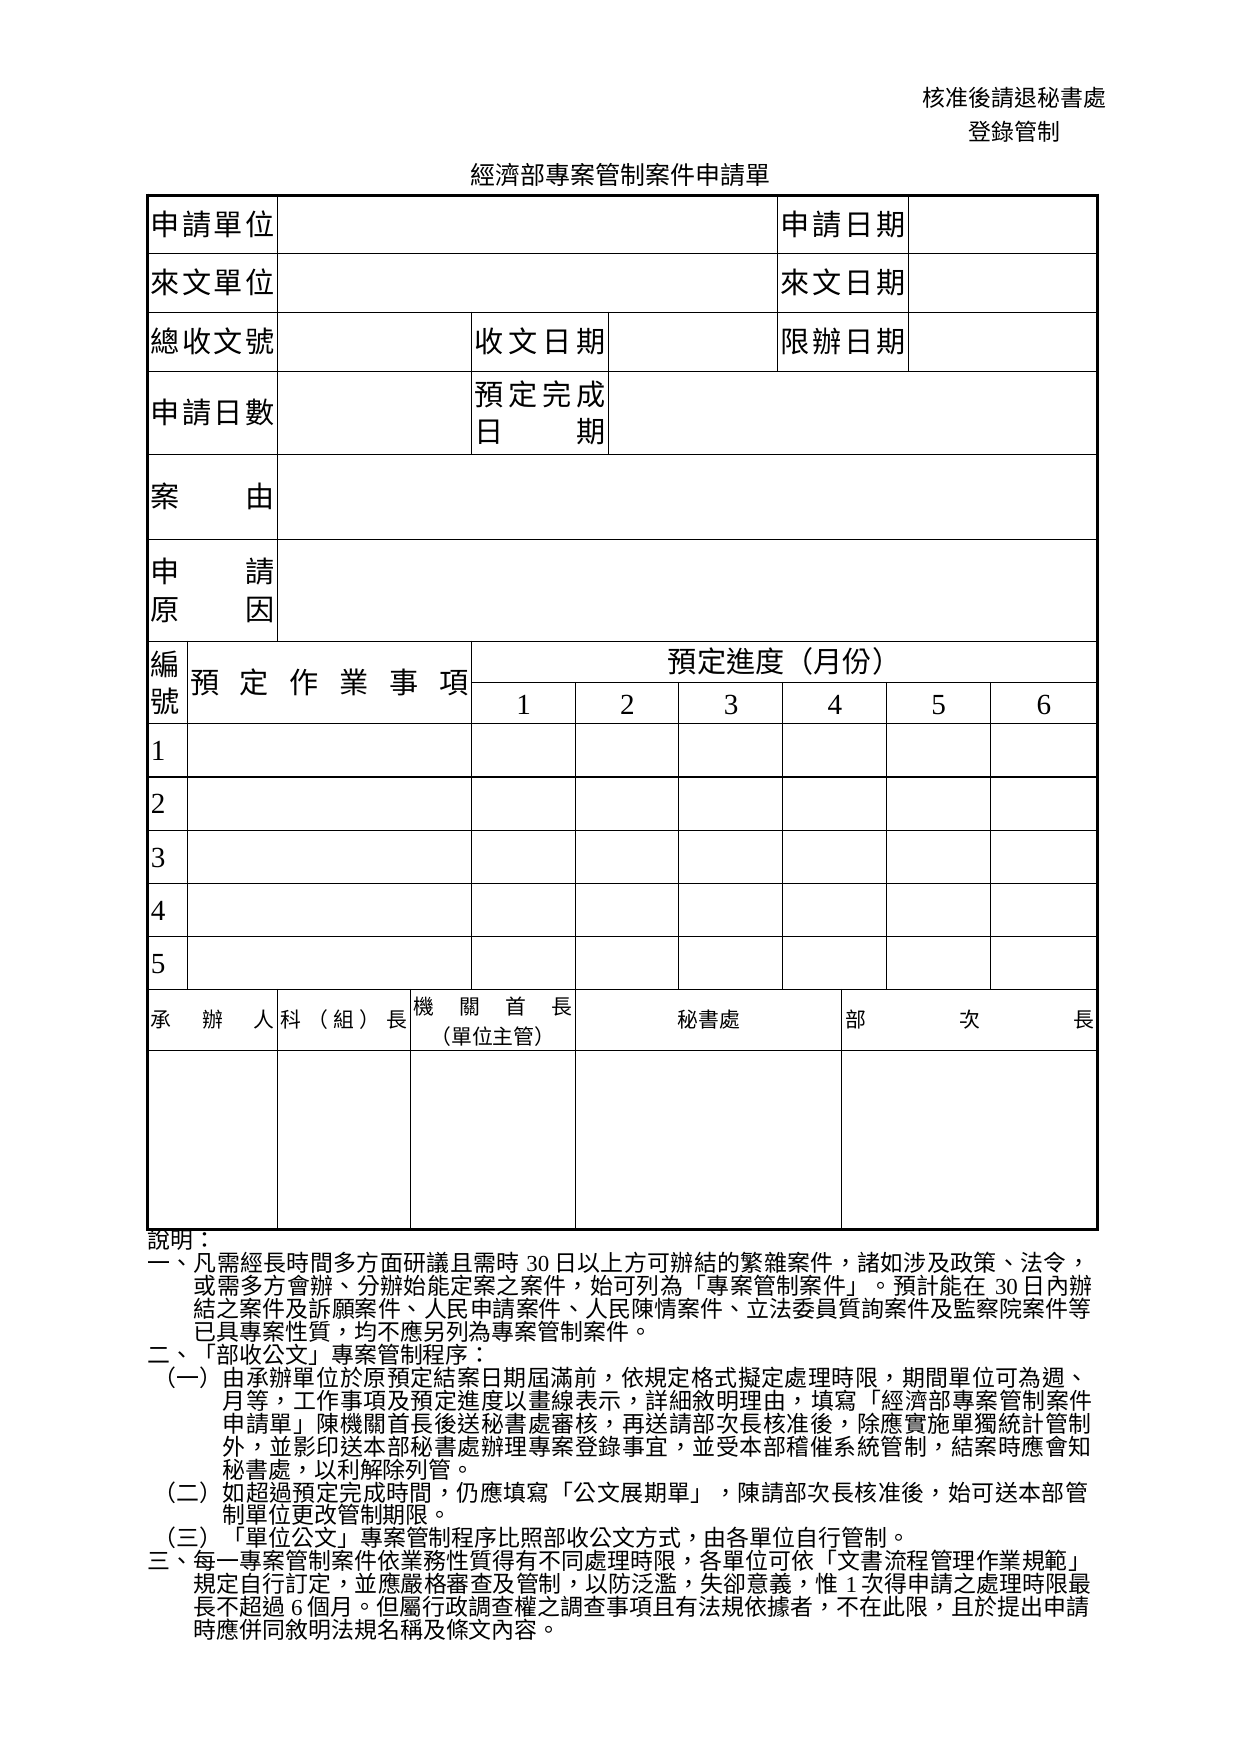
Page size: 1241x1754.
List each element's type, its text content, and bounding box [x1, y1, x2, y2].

table_cell [679, 724, 782, 776]
table_cell 來文日期 [778, 254, 908, 312]
list 如超過預定完成時間，仍應填寫「公文展期單」，陳請部次長核准後，始可送本部管制單位更改管制期限。 [154, 1483, 1092, 1528]
table_cell 2 [149, 778, 187, 829]
table_header 申請單位 [149, 197, 277, 253]
text 核准後請退秘書處登錄管制 [919, 80, 1110, 147]
table_cell 來文單位 [149, 254, 277, 312]
list 每一專案管制案件依業務性質得有不同處理時限，各單位可依「文書流程管理作業規範」規定自行訂定，並應嚴格審查及管制，以防泛濫，失卻意義，惟1次得申請之處理時限最長不超過6個月。但屬行政調查權之調查事項且有法規依據者，不在此限，且於提出申請時應併同敘明法規名稱及條文內容。 [148, 1551, 1092, 1643]
table_cell [188, 937, 471, 989]
table_cell 預定作業事項 [188, 642, 471, 723]
table_cell [783, 831, 886, 883]
table_cell [783, 937, 886, 989]
table_cell [576, 937, 678, 989]
table_cell [278, 254, 777, 312]
table_cell [991, 724, 1096, 776]
table_cell 1 [149, 724, 187, 776]
table_cell 預定完成日期 [472, 372, 608, 453]
table_cell [576, 1051, 841, 1227]
table_cell [278, 540, 1096, 641]
table_cell 編號 [149, 642, 187, 723]
table_cell [842, 1051, 1096, 1227]
table_cell 總收文號 [149, 313, 277, 371]
table_cell [991, 884, 1096, 936]
table_cell [576, 884, 678, 936]
table_cell [991, 831, 1096, 883]
list 由承辦單位於原預定結案日期屆滿前，依規定格式擬定處理時限，期間單位可為週、月等，工作事項及預定進度以畫線表示，詳細敘明理由，填寫「經濟部專案管制案件申請單」陳機關首長後送秘書處審核，再送請部次長核准後，除應實施單獨統計管制外，並影印送本部秘書處辦理專案登錄事宜，並受本部稽催系統管制，結案時應會知秘書處，以利解除列管。 [154, 1368, 1092, 1483]
table_cell [679, 778, 782, 829]
table_cell 承辦人 [149, 990, 277, 1050]
table_cell [887, 724, 990, 776]
table_cell 3 [149, 831, 187, 883]
table_header [278, 197, 777, 253]
table_cell 預定進度（月份） [472, 642, 1096, 682]
table_cell 3 [679, 683, 782, 723]
table_cell 4 [149, 884, 187, 936]
list 「部收公文」專案管制程序： [148, 1345, 1092, 1368]
table_cell [783, 884, 886, 936]
table_cell [278, 455, 1096, 539]
table_cell [887, 937, 990, 989]
table_header 申請日期 [778, 197, 908, 253]
table_cell 機關首長 （單位主管） [411, 990, 575, 1050]
table_cell [887, 831, 990, 883]
table_cell [887, 884, 990, 936]
table_cell 2 [576, 683, 678, 723]
table_cell [887, 778, 990, 829]
table_cell 5 [149, 937, 187, 989]
table_cell [909, 313, 1096, 371]
table_cell 1 [472, 683, 575, 723]
table_cell [679, 884, 782, 936]
table_cell [576, 724, 678, 776]
text 經濟部專案管制案件申請單 [148, 72, 1125, 193]
table_cell [278, 313, 471, 371]
table_cell [188, 724, 471, 776]
list 凡需經長時間多方面研議且需時30日以上方可辦結的繁雜案件，諸如涉及政策、法令，或需多方會辦、分辦始能定案之案件，始可列為「專案管制案件」。預計能在30日內辦結之案件及訴願案件、人民申請案件、人民陳情案件、立法委員質詢案件及監察院案件等已具專案性質，均不應另列為專案管制案件。 [148, 1253, 1092, 1345]
table_cell [909, 254, 1096, 312]
table_cell [472, 884, 575, 936]
table_cell [783, 724, 886, 776]
table_cell 申請 原因 [149, 540, 277, 641]
table_cell 限辦日期 [778, 313, 908, 371]
table_cell [188, 884, 471, 936]
table_cell [149, 1051, 277, 1227]
table_cell [411, 1051, 575, 1227]
table_cell [991, 937, 1096, 989]
table_cell 4 [783, 683, 886, 723]
table_cell [472, 778, 575, 829]
table_header [909, 197, 1096, 253]
text 說明： [148, 1231, 1092, 1253]
table_cell [472, 937, 575, 989]
table_cell 案由 [149, 455, 277, 539]
table_cell [278, 1051, 410, 1227]
table_cell 秘書處 [576, 990, 841, 1050]
table_cell 部次長 [842, 990, 1096, 1050]
table_cell [609, 313, 777, 371]
table_cell [679, 937, 782, 989]
table_cell 收文日期 [472, 313, 608, 371]
table_cell 申請日數 [149, 372, 277, 453]
table_cell [188, 831, 471, 883]
table_cell 科（組）長 [278, 990, 410, 1050]
table_cell [991, 778, 1096, 829]
table_cell [188, 778, 471, 829]
table_cell [576, 778, 678, 829]
table_cell [679, 831, 782, 883]
table_cell 5 [887, 683, 990, 723]
table_cell [472, 724, 575, 776]
table_cell [472, 831, 575, 883]
table_cell [609, 372, 1096, 453]
table_cell [576, 831, 678, 883]
table_cell 6 [991, 683, 1096, 723]
table_cell [278, 372, 471, 453]
list 「單位公文」專案管制程序比照部收公文方式，由各單位自行管制。 [154, 1528, 1092, 1551]
table_cell [783, 778, 886, 829]
